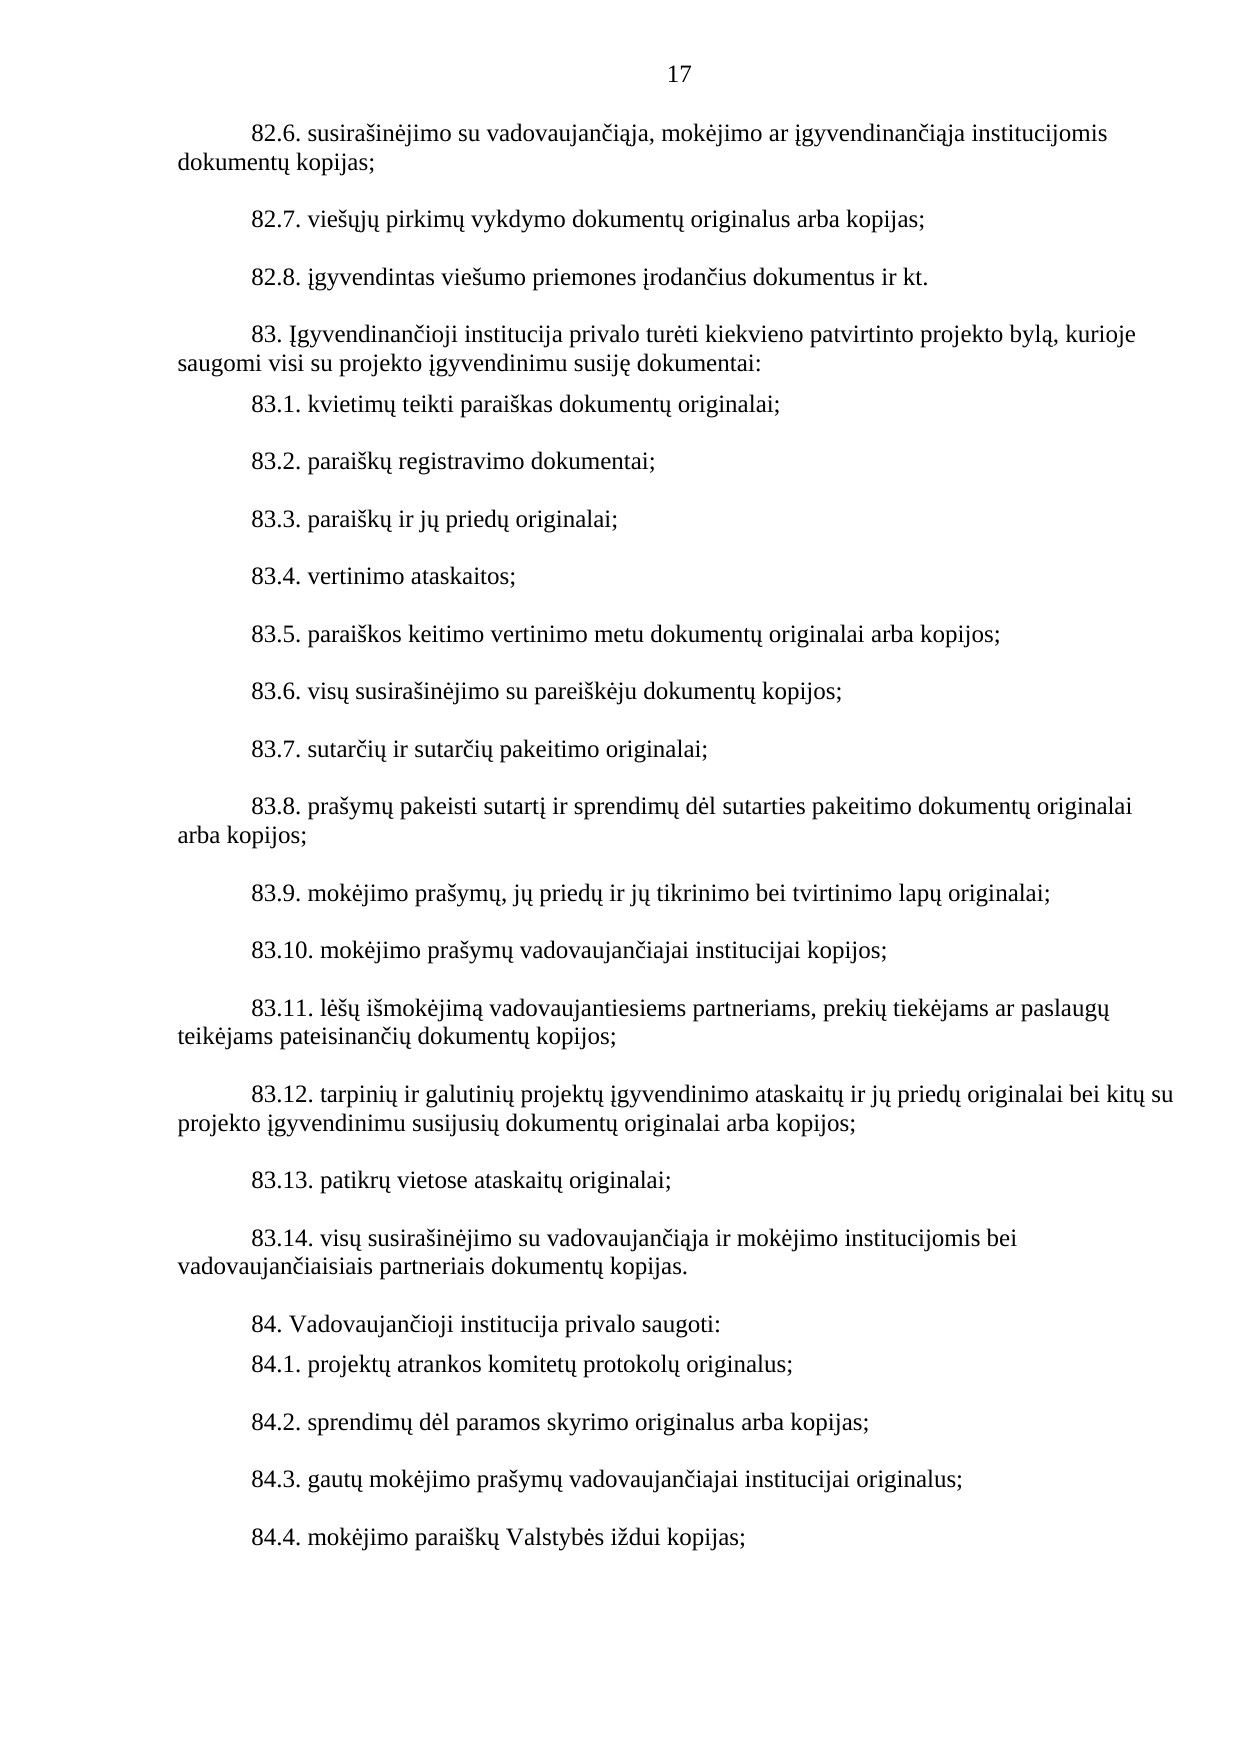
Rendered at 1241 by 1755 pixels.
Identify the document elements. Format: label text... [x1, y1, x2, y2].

text 83.7. sutarčių ir sutarčių pakeitimo originalai; [177, 734, 1181, 763]
text 84.1. projektų atrankos komitetų protokolų originalus; [177, 1349, 1181, 1378]
text 84.4. mokėjimo paraiškų Valstybės iždui kopijas; [177, 1522, 1181, 1551]
text 83.4. vertinimo ataskaitos; [177, 561, 1181, 590]
text 83.13. patikrų vietose ataskaitų originalai; [177, 1165, 1181, 1194]
text 84. Vadovaujančioji institucija privalo saugoti: [177, 1309, 1181, 1338]
text 83.5. paraiškos keitimo vertinimo metu dokumentų originalai arba kopijos; [177, 619, 1181, 648]
text 83.10. mokėjimo prašymų vadovaujančiajai institucijai kopijos; [177, 935, 1181, 964]
text 83.11. lėšų išmokėjimą vadovaujantiesiems partneriams, prekių tiekėjams ar paslaugų teikėjams pateisinančių dokumentų kopijos; [177, 993, 1181, 1050]
text 83. Įgyvendinančioji institucija privalo turėti kiekvieno patvirtinto projekto bylą, kurioje saugomi visi su projekto įgyvendinimu susiję dokumentai: [177, 319, 1181, 377]
text 84.3. gautų mokėjimo prašymų vadovaujančiajai institucijai originalus; [177, 1464, 1181, 1493]
text 83.2. paraiškų registravimo dokumentai; [177, 446, 1181, 475]
text 82.6. susirašinėjimo su vadovaujančiąja, mokėjimo ar įgyvendinančiąja institucijomis dokumentų kopijas; [177, 118, 1181, 176]
text 84.2. sprendimų dėl paramos skyrimo originalus arba kopijas; [177, 1407, 1181, 1436]
text 82.8. įgyvendintas viešumo priemones įrodančius dokumentus ir kt. [177, 262, 1181, 291]
text 83.9. mokėjimo prašymų, jų priedų ir jų tikrinimo bei tvirtinimo lapų originalai; [177, 878, 1181, 906]
text 83.14. visų susirašinėjimo su vadovaujančiąja ir mokėjimo institucijomis bei vadovaujančiaisiais partneriais dokumentų kopijas. [177, 1223, 1181, 1280]
text 83.3. paraiškų ir jų priedų originalai; [177, 504, 1181, 533]
text 83.12. tarpinių ir galutinių projektų įgyvendinimo ataskaitų ir jų priedų originalai bei kitų su projekto įgyvendinimu susijusių dokumentų originalai arba kopijos; [177, 1079, 1181, 1136]
text 83.6. visų susirašinėjimo su pareiškėju dokumentų kopijos; [177, 676, 1181, 705]
text 82.7. viešųjų pirkimų vykdymo dokumentų originalus arba kopijas; [177, 204, 1181, 233]
text 83.1. kvietimų teikti paraiškas dokumentų originalai; [177, 389, 1181, 418]
text 83.8. prašymų pakeisti sutartį ir sprendimų dėl sutarties pakeitimo dokumentų originalai arba kopijos; [177, 791, 1181, 849]
